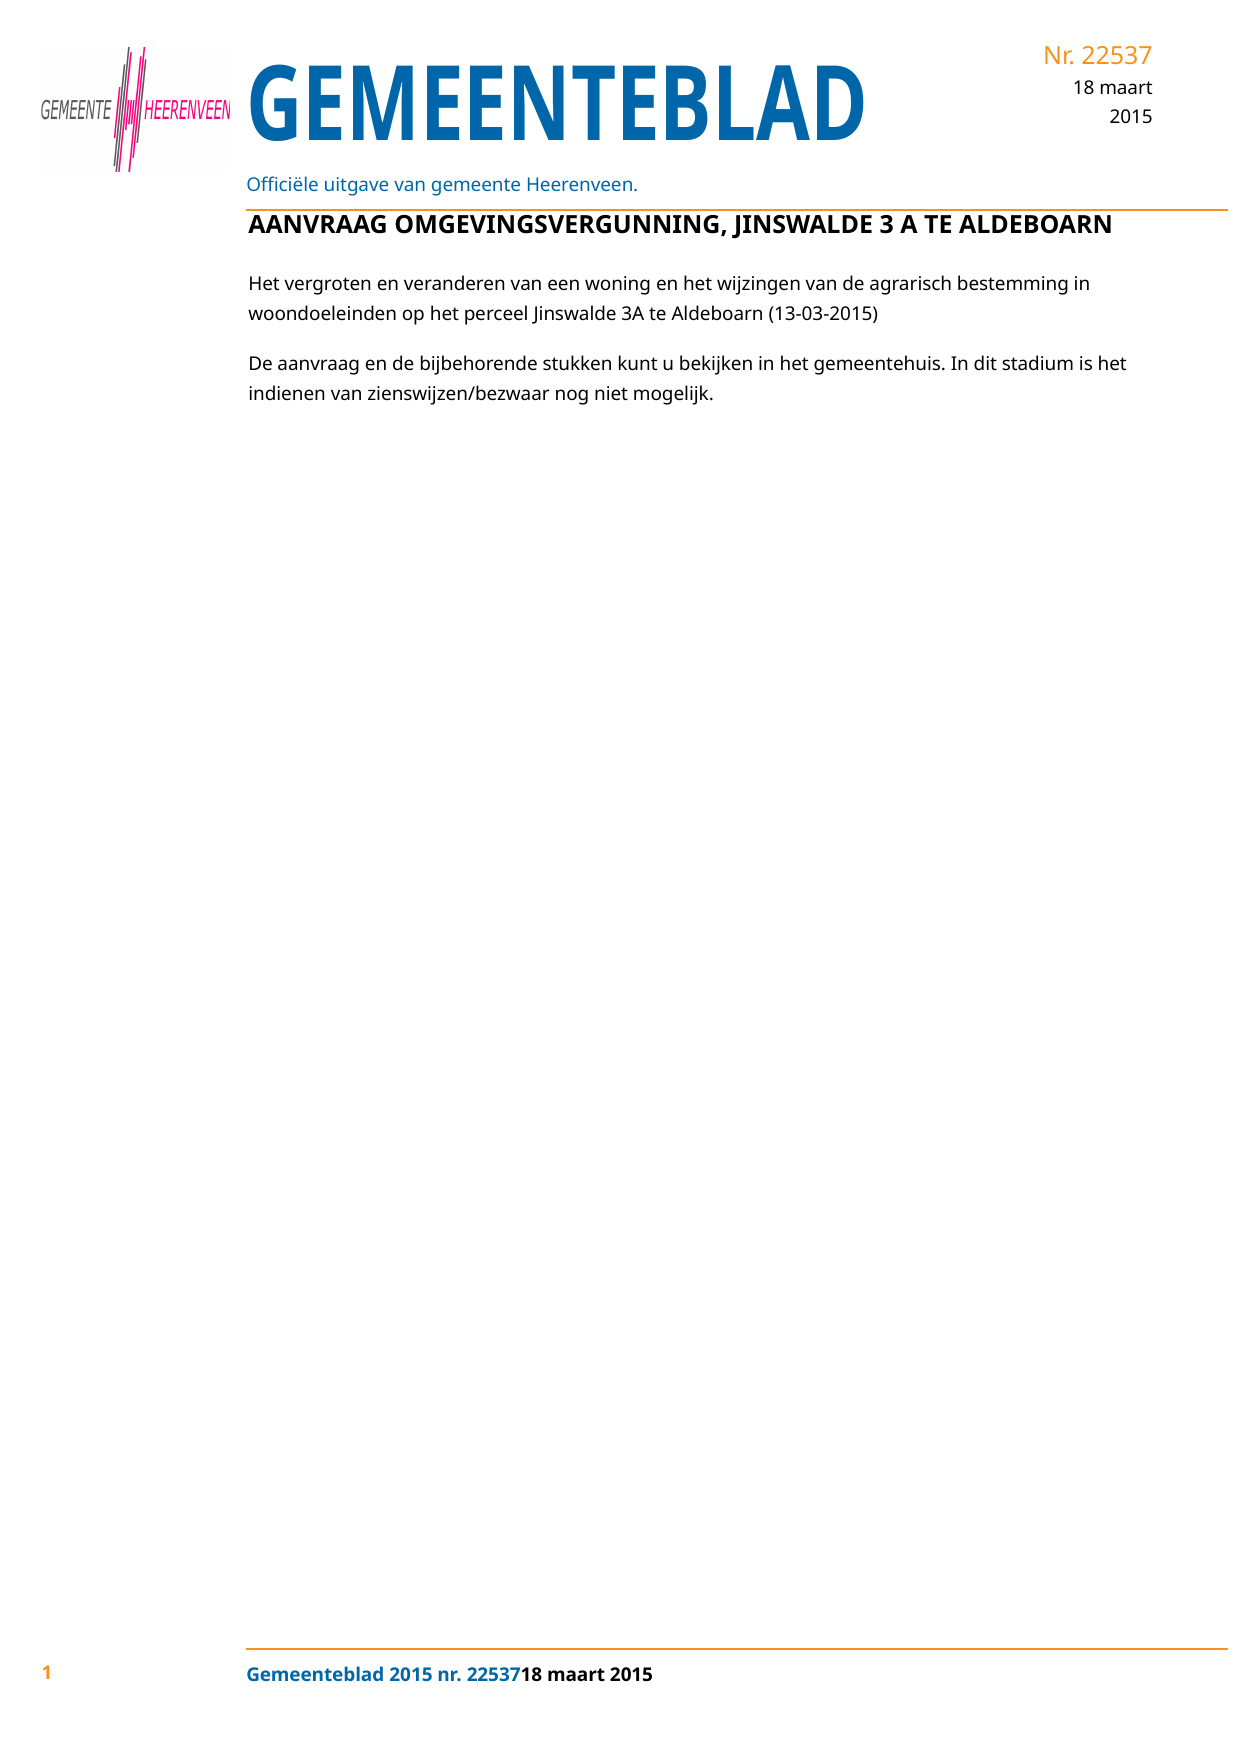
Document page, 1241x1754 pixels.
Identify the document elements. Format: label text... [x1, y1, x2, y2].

text De aanvraag en de bijbehorende stukken kunt u bekijken in het gemeentehuis. In dit stadium is het indienen van zienswijzen/bezwaar nog niet mogelijk. [248, 350, 1152, 406]
text AANVRAAG OMGEVINGSVERGUNNING, JINSWALDE 3 A TE ALDEBOARN [248, 211, 1152, 241]
picture [41, 47, 231, 172]
text Het vergroten en veranderen van een woning en het wijzingen van de agrarisch bestemming in woondoeleinden op het perceel Jinswalde 3A te Aldeboarn (13-03-2015) [248, 270, 1152, 326]
